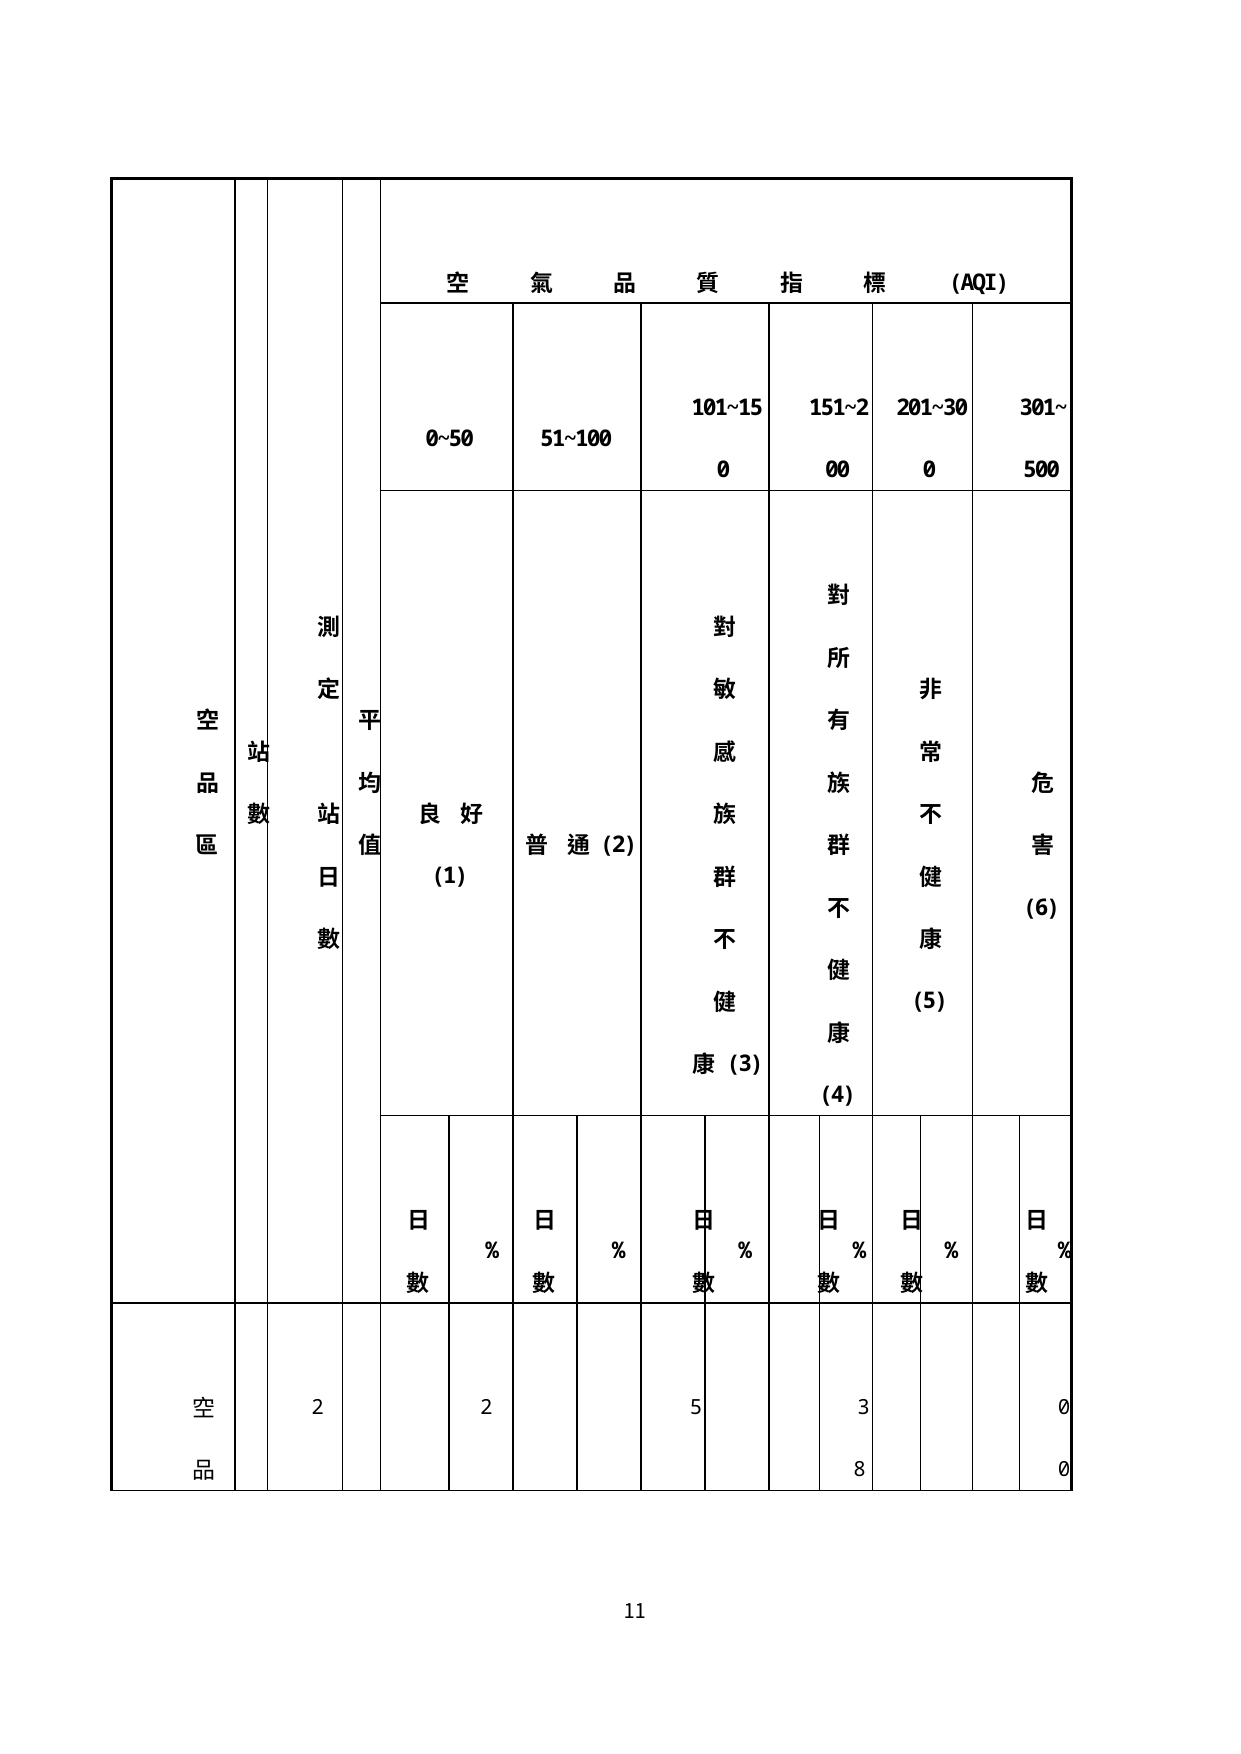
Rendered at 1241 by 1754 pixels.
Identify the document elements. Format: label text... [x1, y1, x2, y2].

table_cell 38 [820, 1304, 872, 1490]
table_cell 51~100 [514, 304, 640, 490]
table_cell 空品 [113, 1304, 234, 1490]
table_cell 0 [973, 1304, 1019, 1490]
table_header 測定 站日數 [268, 180, 342, 1302]
table_cell 對所有族群不健康(4) [770, 491, 872, 1115]
table_header 空品區 [113, 180, 234, 1302]
table_cell 5 [642, 1304, 704, 1490]
table_cell [236, 1304, 267, 1490]
table_cell 危害(6) [973, 491, 1070, 1115]
table_cell 日數 [873, 1116, 920, 1302]
table_cell 101~150 [642, 304, 768, 490]
table_cell 0.00 [1020, 1304, 1070, 1490]
table_cell 日數 [381, 1116, 448, 1302]
table_cell [921, 1304, 972, 1490]
table_cell 日數 [973, 1116, 1019, 1302]
table_cell 2 [268, 1304, 342, 1490]
table_cell % [578, 1116, 640, 1302]
table_cell 2 [450, 1304, 512, 1490]
table_cell 301~500 [973, 304, 1070, 490]
table_cell [770, 1304, 819, 1490]
table_cell 對敏感族群不健康(3) [642, 491, 768, 1115]
table_cell [343, 1304, 380, 1490]
table_cell 日數 [514, 1116, 576, 1302]
table_cell 201~300 [873, 304, 972, 490]
table_cell 151~200 [770, 304, 872, 490]
table_cell 良好(1) [381, 491, 512, 1115]
table_cell % [820, 1116, 872, 1302]
table_cell % [921, 1116, 972, 1302]
table_cell % [706, 1116, 768, 1302]
table_header 平均值 [343, 180, 380, 1302]
table_header 空 氣 品 質 指 標 (AQI) [381, 180, 1070, 302]
table_cell [706, 1304, 768, 1490]
table_cell [578, 1304, 640, 1490]
table_header 站數 [236, 180, 267, 1302]
table_cell [381, 1304, 448, 1490]
table_cell 非常不健康 (5) [873, 491, 972, 1115]
table_cell [873, 1304, 920, 1490]
table_cell 普通(2) [514, 491, 640, 1115]
table_cell 日數 [770, 1116, 819, 1302]
table_cell 0~50 [381, 304, 512, 490]
table_cell % [450, 1116, 512, 1302]
table_cell 日數 [642, 1116, 704, 1302]
table_cell [514, 1304, 576, 1490]
table_cell % [1020, 1116, 1070, 1302]
